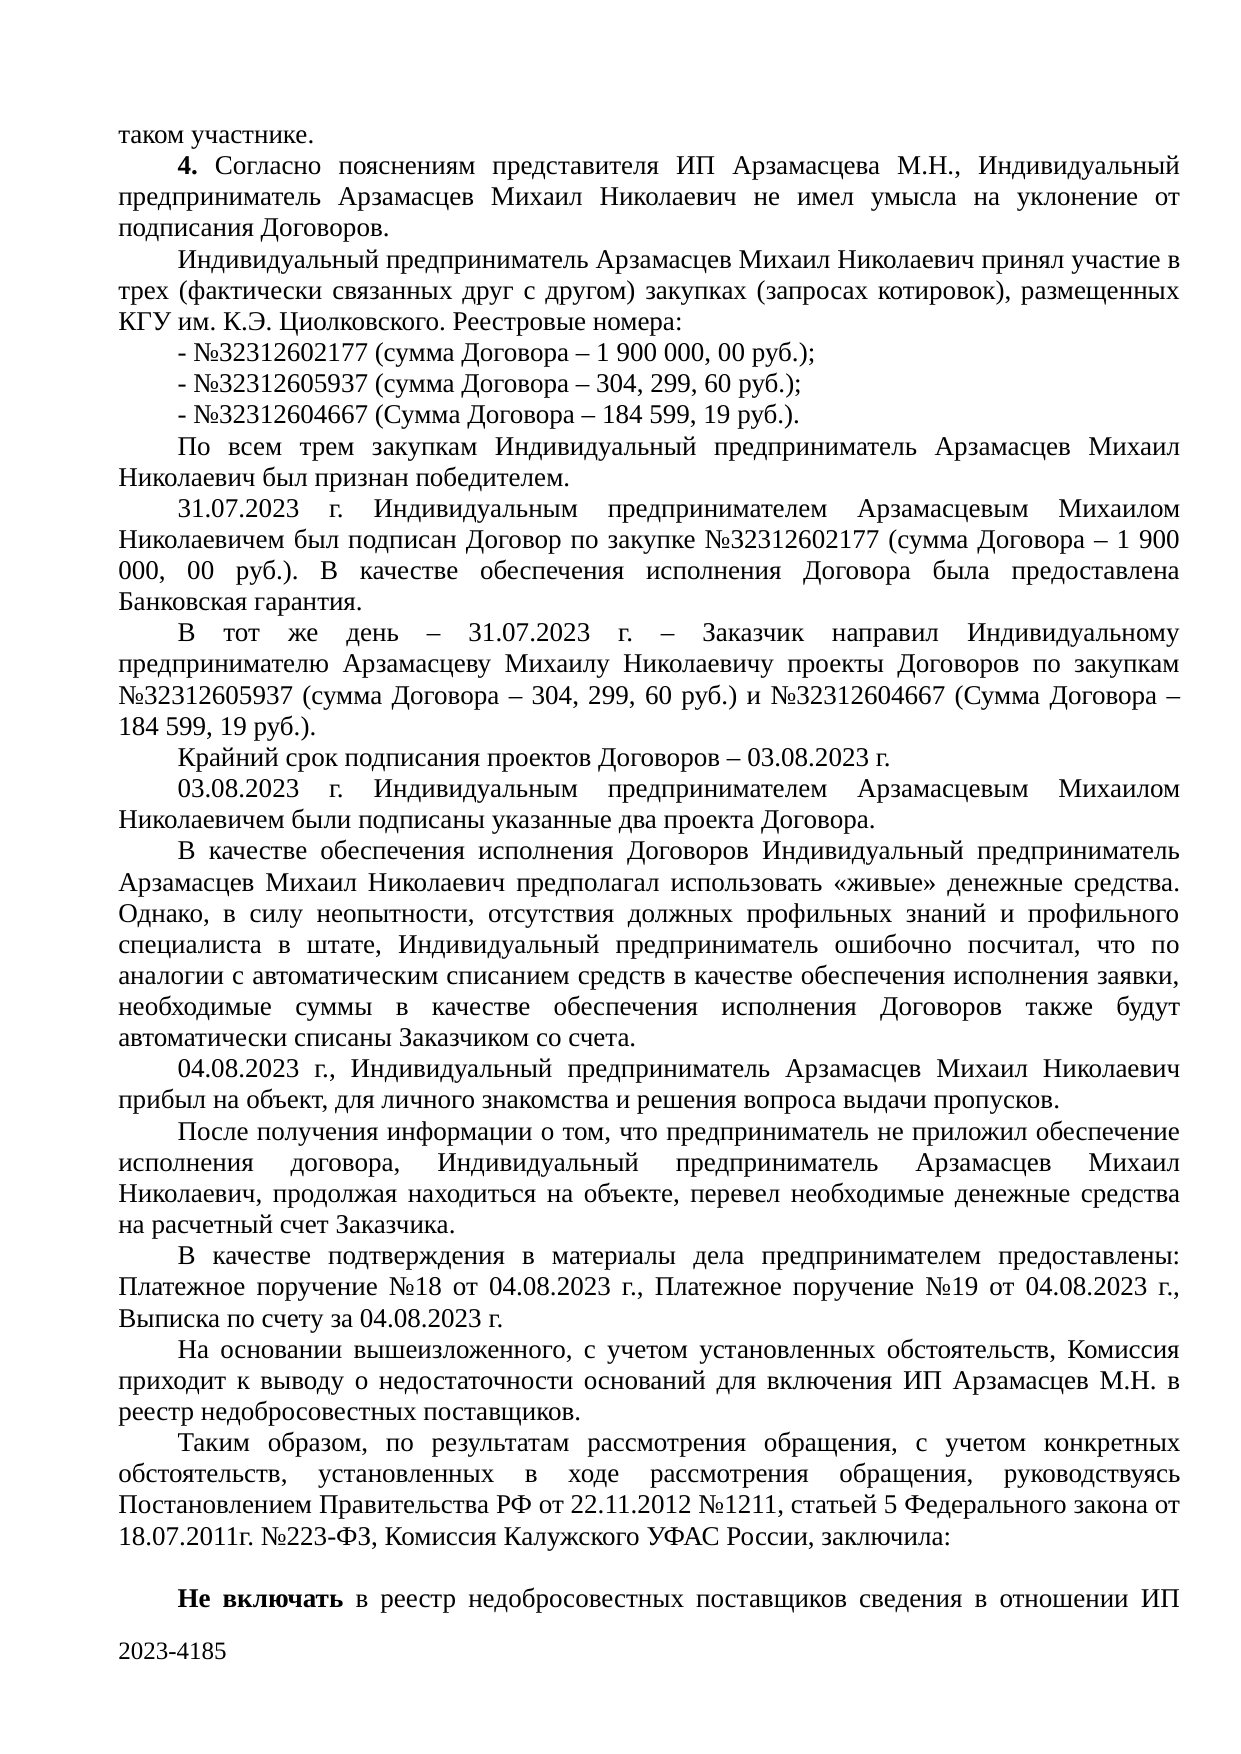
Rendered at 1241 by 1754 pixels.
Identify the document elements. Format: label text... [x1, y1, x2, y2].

text - №32312605937 (сумма Договора – 304, 299, 60 руб.); [118, 367, 1181, 398]
text 04.08.2023 г., Индивидуальный предприниматель Арзамасцев Михаил Николаевич прибыл на объект, для личного знакомства и решения вопроса выдачи пропусков. [118, 1052, 1181, 1115]
text 4. Согласно пояснениям представителя ИП Арзамасцева М.Н., Индивидуальный предприниматель Арзамасцев Михаил Николаевич не имел умысла на уклонение от подписания Договоров. [118, 149, 1181, 243]
text 03.08.2023 г. Индивидуальным предпринимателем Арзамасцевым Михаилом Николаевичем были подписаны указанные два проекта Договора. [118, 772, 1181, 834]
text - №32312604667 (Сумма Договора – 184 599, 19 руб.). [118, 398, 1181, 429]
text таком участнике. [118, 118, 1181, 149]
text После получения информации о том, что предприниматель не приложил обеспечение исполнения договора, Индивидуальный предприниматель Арзамасцев Михаил Николаевич, продолжая находиться на объекте, перевел необходимые денежные средства на расчетный счет Заказчика. [118, 1115, 1181, 1239]
text 31.07.2023 г. Индивидуальным предпринимателем Арзамасцевым Михаилом Николаевичем был подписан Договор по закупке №32312602177 (сумма Договора – 1 900 000, 00 руб.). В качестве обеспечения исполнения Договора была предоставлена Банковская гарантия. [118, 492, 1181, 616]
text В качестве обеспечения исполнения Договоров Индивидуальный предприниматель Арзамасцев Михаил Николаевич предполагал использовать «живые» денежные средства. Однако, в силу неопытности, отсутствия должных профильных знаний и профильного специалиста в штате, Индивидуальный предприниматель ошибочно посчитал, что по аналогии с автоматическим списанием средств в качестве обеспечения исполнения заявки, необходимые суммы в качестве обеспечения исполнения Договоров также будут автоматически списаны Заказчиком со счета. [118, 834, 1181, 1052]
text Крайний срок подписания проектов Договоров – 03.08.2023 г. [118, 741, 1181, 772]
text Таким образом, по результатам рассмотрения обращения, с учетом конкретных обстоятельств, установленных в ходе рассмотрения обращения, руководствуясь Постановлением Правительства РФ от 22.11.2012 №1211, статьей 5 Федерального закона от 18.07.2011г. №223-ФЗ, Комиссия Калужского УФАС России, заключила: [118, 1426, 1181, 1551]
text В тот же день – 31.07.2023 г. – Заказчик направил Индивидуальному предпринимателю Арзамасцеву Михаилу Николаевичу проекты Договоров по закупкам №32312605937 (сумма Договора – 304, 299, 60 руб.) и №32312604667 (Сумма Договора – 184 599, 19 руб.). [118, 616, 1181, 741]
text Индивидуальный предприниматель Арзамасцев Михаил Николаевич принял участие в трех (фактически связанных друг с другом) закупках (запросах котировок), размещенных КГУ им. К.Э. Циолковского. Реестровые номера: [118, 243, 1181, 336]
text - №32312602177 (сумма Договора – 1 900 000, 00 руб.); [118, 336, 1181, 367]
text В качестве подтверждения в материалы дела предпринимателем предоставлены: Платежное поручение №18 от 04.08.2023 г., Платежное поручение №19 от 04.08.2023 г., Выписка по счету за 04.08.2023 г. [118, 1239, 1181, 1333]
text Не включать в реестр недобросовестных поставщиков сведения в отношении ИП [118, 1582, 1181, 1613]
text На основании вышеизложенного, с учетом установленных обстоятельств, Комиссия приходит к выводу о недостаточности оснований для включения ИП Арзамасцев М.Н. в реестр недобросовестных поставщиков. [118, 1333, 1181, 1426]
text По всем трем закупкам Индивидуальный предприниматель Арзамасцев Михаил Николаевич был признан победителем. [118, 429, 1181, 492]
